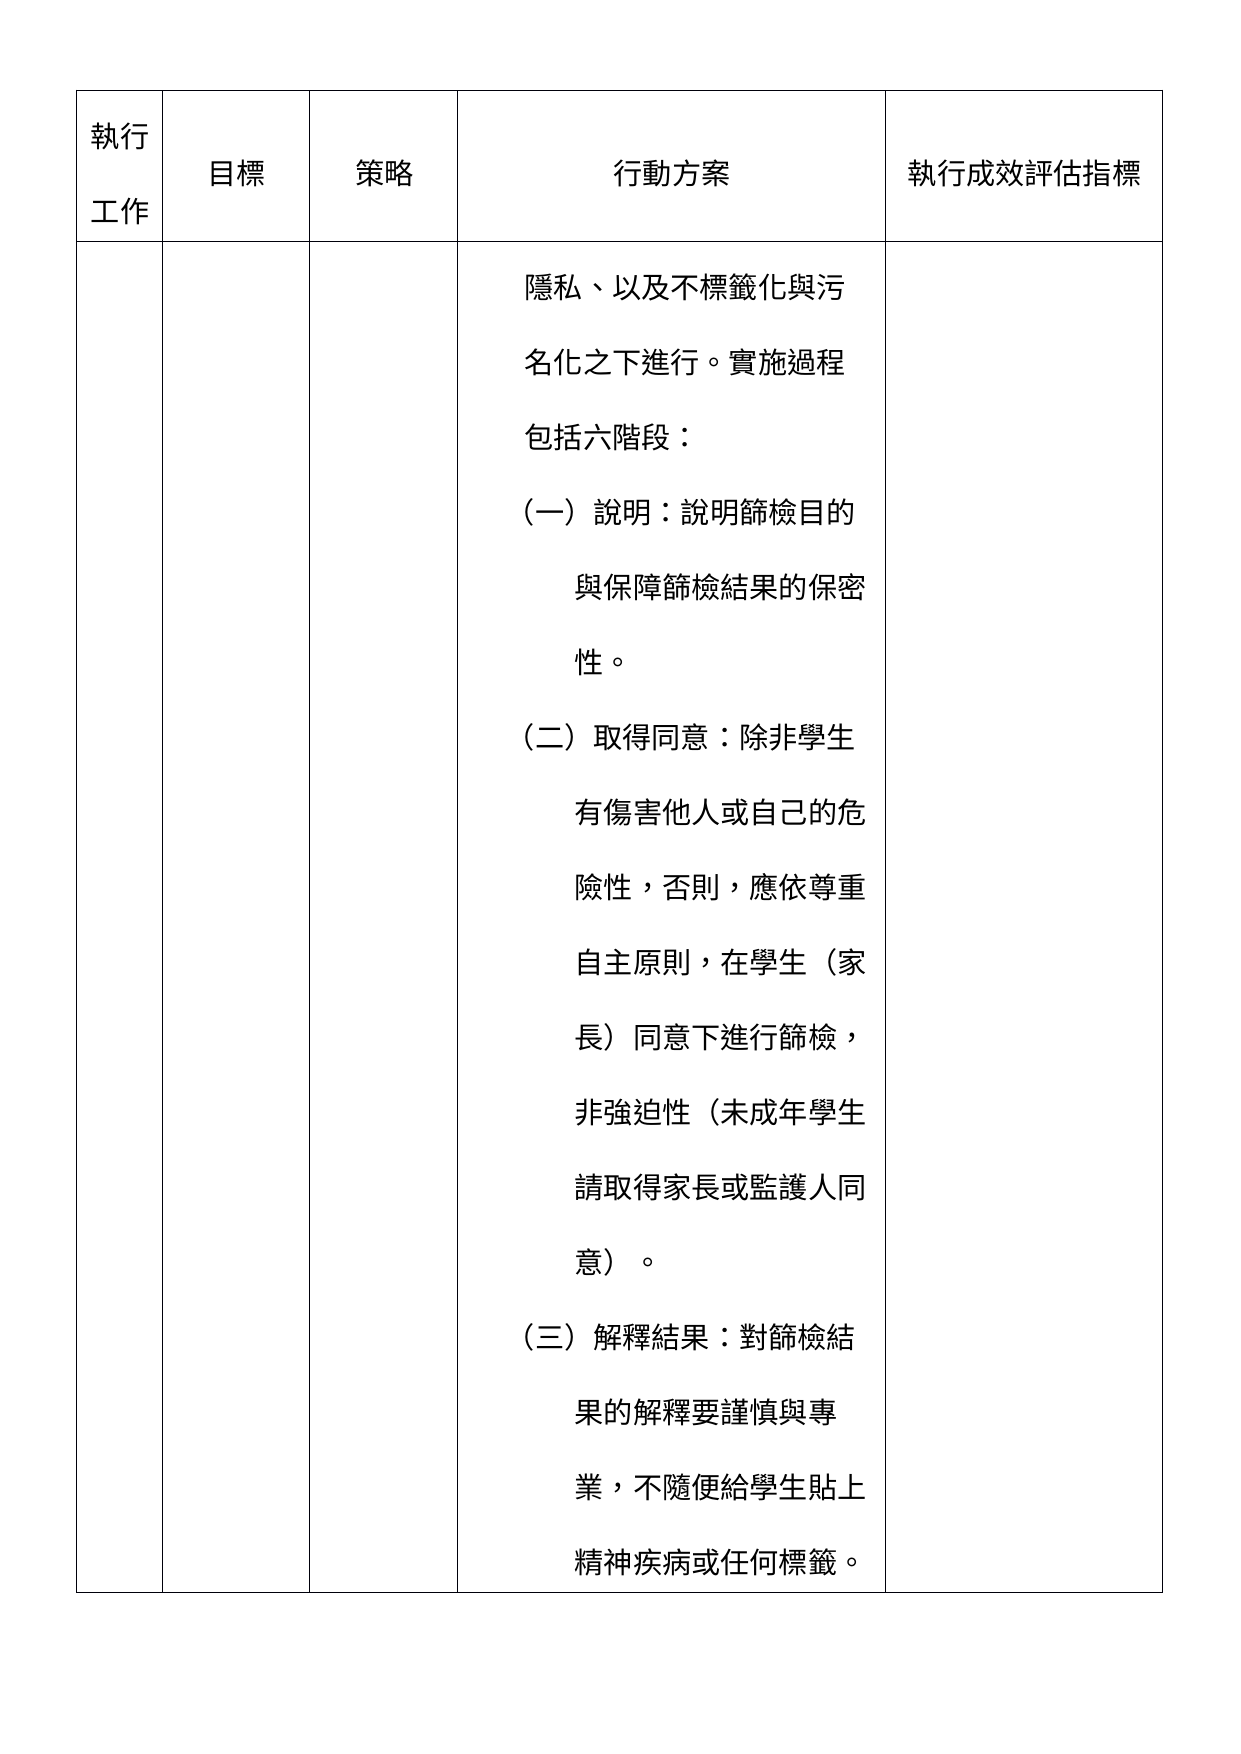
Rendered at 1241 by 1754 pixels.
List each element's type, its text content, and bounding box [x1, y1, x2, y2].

table_header 目標 [163, 91, 309, 241]
table_cell [310, 242, 457, 1592]
table_header 執行成效評估指標 [886, 91, 1162, 241]
table_header 行動方案 [458, 91, 885, 241]
table_cell [77, 242, 162, 1592]
table_cell [163, 242, 309, 1592]
table_header 策略 [310, 91, 457, 241]
table_cell [886, 242, 1162, 1592]
table_header 執行工作 [77, 91, 162, 241]
table_cell 隱私、以及不標籤化與污名化之下進行。實施過程包括六階段： （一）說明：說明篩檢目的與保障篩檢結果的保密性。 （二）取得同意：除非學生有傷害他人或自己的危險性，否則，應依尊重自主原則，在學生（家長）同意下進行篩檢，非強迫性（未成年學生請取得家長或監護人同意）。 （三）解釋結果：對篩檢結果的解釋要謹慎與專業，不隨便給學生貼上精神疾病或任何標籤。 [458, 242, 885, 1592]
